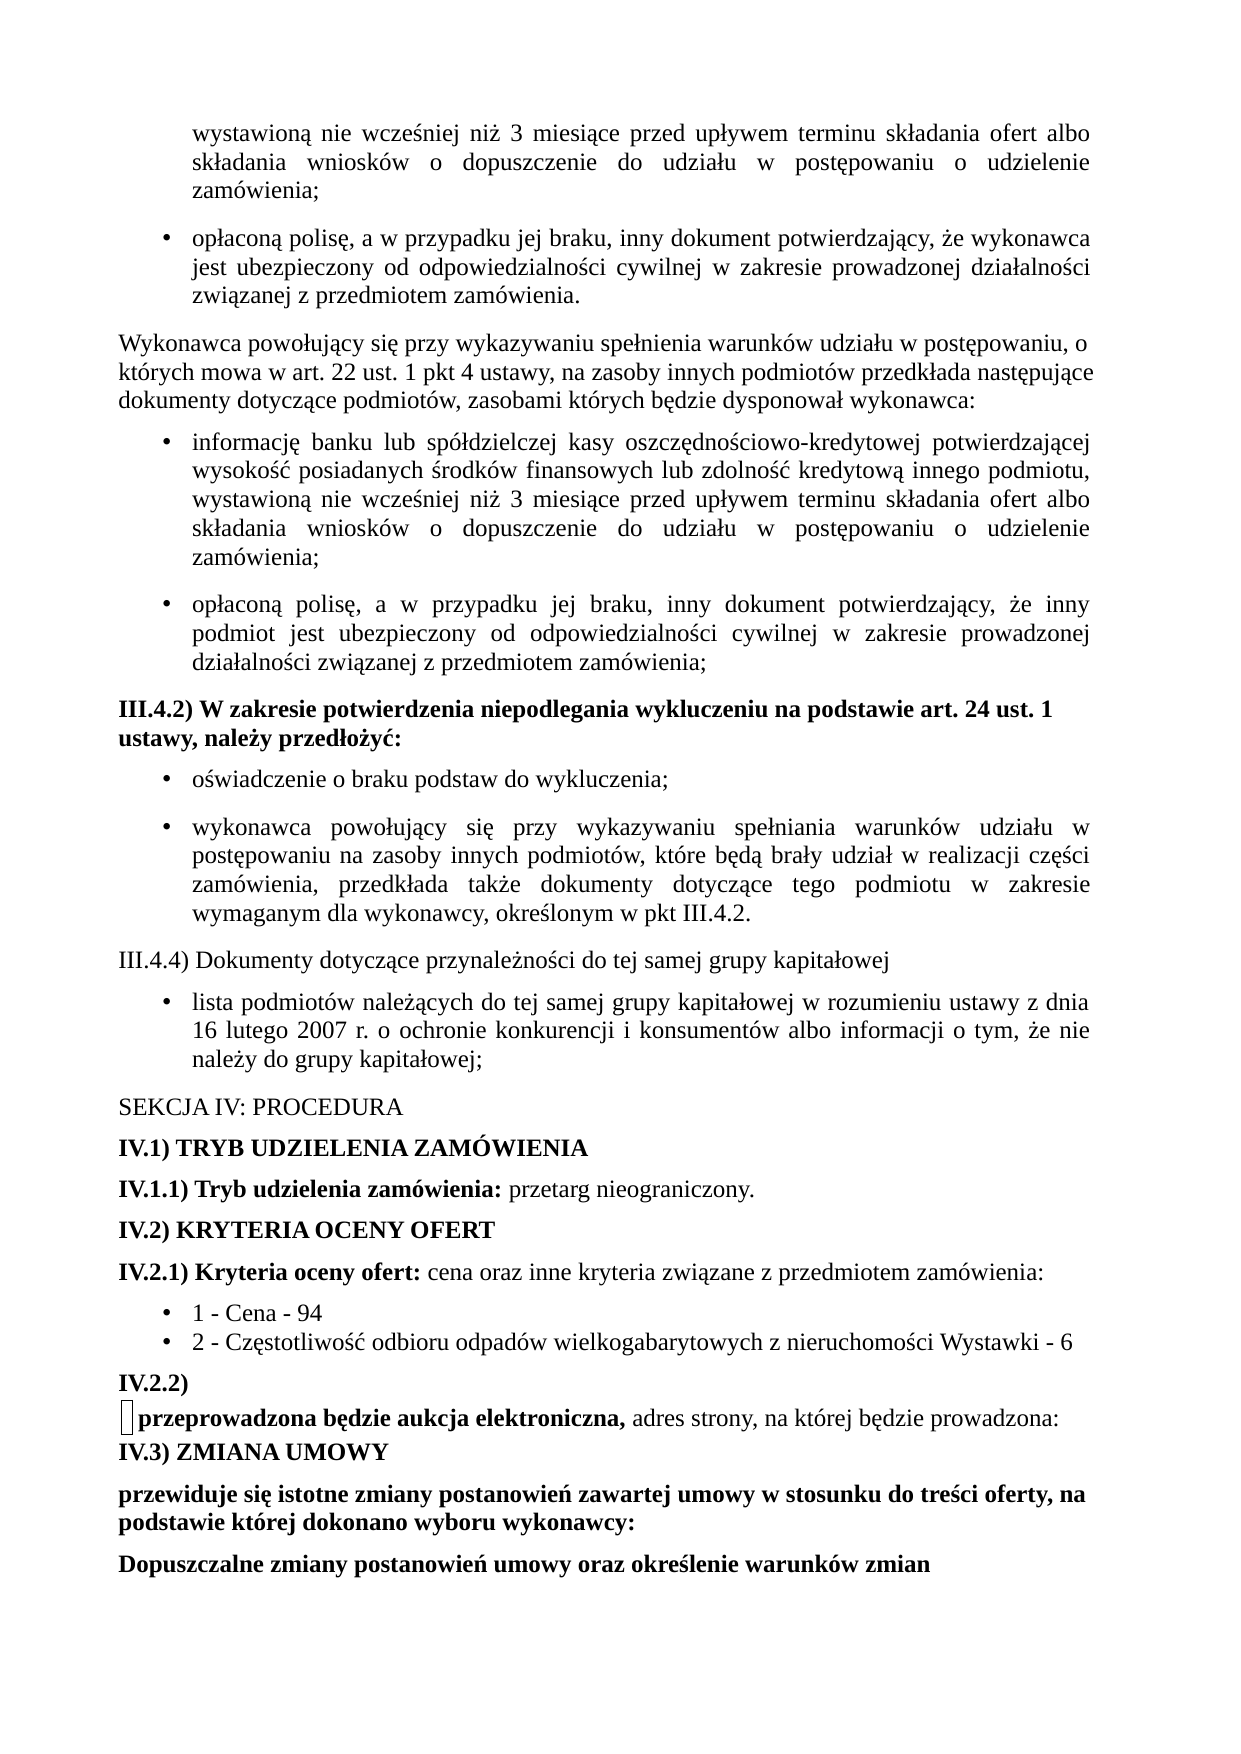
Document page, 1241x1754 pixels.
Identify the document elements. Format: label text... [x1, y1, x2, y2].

text III.4.4) Dokumenty dotyczące przynależności do tej samej grupy kapitałowej [118, 946, 1122, 974]
list oświadczenie o braku podstaw do wykluczenia; [162, 764, 1091, 793]
list 1 - Cena - 94 [162, 1298, 1122, 1327]
text IV.3) ZMIANA UMOWY [118, 1437, 1122, 1466]
text SEKCJA IV: PROCEDURA [118, 1092, 1122, 1121]
text III.4.2) W zakresie potwierdzenia niepodlegania wykluczeniu na podstawie art. 24 ust. 1 ustawy, należy przedłożyć: [118, 694, 1122, 752]
table_header przeprowadzona będzie aukcja elektroniczna, adres strony, na której będzie prowadzona: [135, 1397, 1072, 1437]
text IV.2.1) Kryteria oceny ofert: cena oraz inne kryteria związane z przedmiotem zamówienia: [118, 1257, 1122, 1286]
list 2 - Częstotliwość odbioru odpadów wielkogabarytowych z nieruchomości Wystawki - 6 [162, 1327, 1122, 1356]
list wykonawca powołujący się przy wykazywaniu spełniania warunków udziału w postępowaniu na zasoby innych podmiotów, które będą brały udział w realizacji części zamówienia, przedkłada także dokumenty dotyczące tego podmiotu w zakresie wymaganym dla wykonawcy, określonym w pkt III.4.2. [162, 812, 1091, 927]
text Dopuszczalne zmiany postanowień umowy oraz określenie warunków zmian [118, 1549, 1122, 1577]
text IV.1) TRYB UDZIELENIA ZAMÓWIENIA [118, 1133, 1122, 1162]
table_header [118, 1397, 135, 1437]
list opłaconą polisę, a w przypadku jej braku, inny dokument potwierdzający, że inny podmiot jest ubezpieczony od odpowiedzialności cywilnej w zakresie prowadzonej działalności związanej z przedmiotem zamówienia; [162, 589, 1091, 676]
text IV.1.1) Tryb udzielenia zamówienia: przetarg nieograniczony. [118, 1174, 1122, 1203]
text IV.2.2) [118, 1368, 1122, 1397]
list informację banku lub spółdzielczej kasy oszczędnościowo-kredytowej potwierdzającej wysokość posiadanych środków finansowych lub zdolność kredytową innego podmiotu, wystawioną nie wcześniej niż 3 miesiące przed upływem terminu składania ofert albo składania wniosków o dopuszczenie do udziału w postępowaniu o udzielenie zamówienia; [162, 427, 1091, 571]
list lista podmiotów należących do tej samej grupy kapitałowej w rozumieniu ustawy z dnia 16 lutego 2007 r. o ochronie konkurencji i konsumentów albo informacji o tym, że nie należy do grupy kapitałowej; [162, 987, 1091, 1073]
list wystawioną nie wcześniej niż 3 miesiące przed upływem terminu składania ofert albo składania wniosków o dopuszczenie do udziału w postępowaniu o udzielenie zamówienia; [162, 118, 1091, 204]
text Wykonawca powołujący się przy wykazywaniu spełnienia warunków udziału w postępowaniu, o których mowa w art. 22 ust. 1 pkt 4 ustawy, na zasoby innych podmiotów przedkłada następujące dokumenty dotyczące podmiotów, zasobami których będzie dysponował wykonawca: [118, 328, 1122, 414]
text IV.2) KRYTERIA OCENY OFERT [118, 1216, 1122, 1244]
list opłaconą polisę, a w przypadku jej braku, inny dokument potwierdzający, że wykonawca jest ubezpieczony od odpowiedzialności cywilnej w zakresie prowadzonej działalności związanej z przedmiotem zamówienia. [162, 223, 1091, 309]
text przewiduje się istotne zmiany postanowień zawartej umowy w stosunku do treści oferty, na podstawie której dokonano wyboru wykonawcy: [118, 1479, 1122, 1536]
